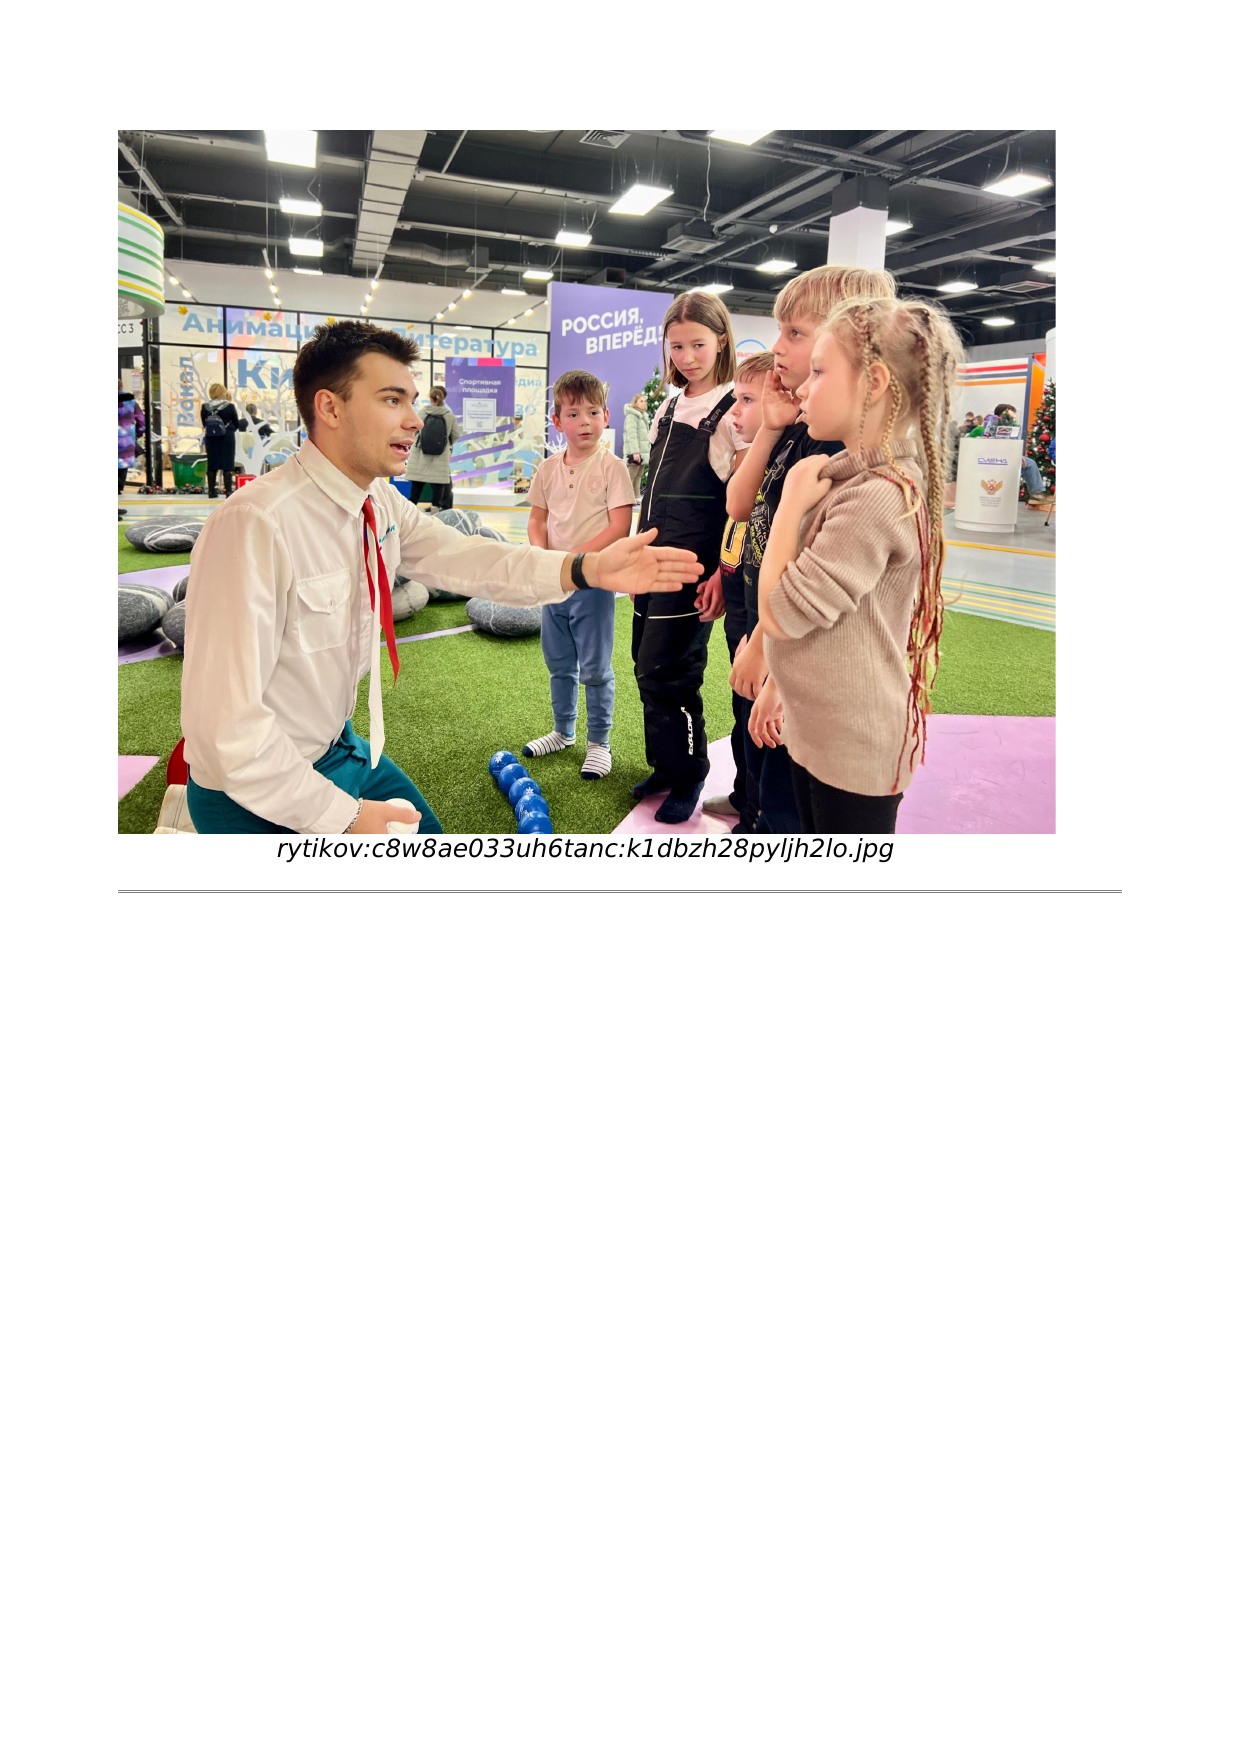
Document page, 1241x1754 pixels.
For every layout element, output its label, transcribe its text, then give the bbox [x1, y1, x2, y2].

text rytikov:c8w8ae033uh6tanc:k1dbzh28pyljh2lo.jpg [118, 834, 1056, 863]
picture [118, 130, 1056, 834]
